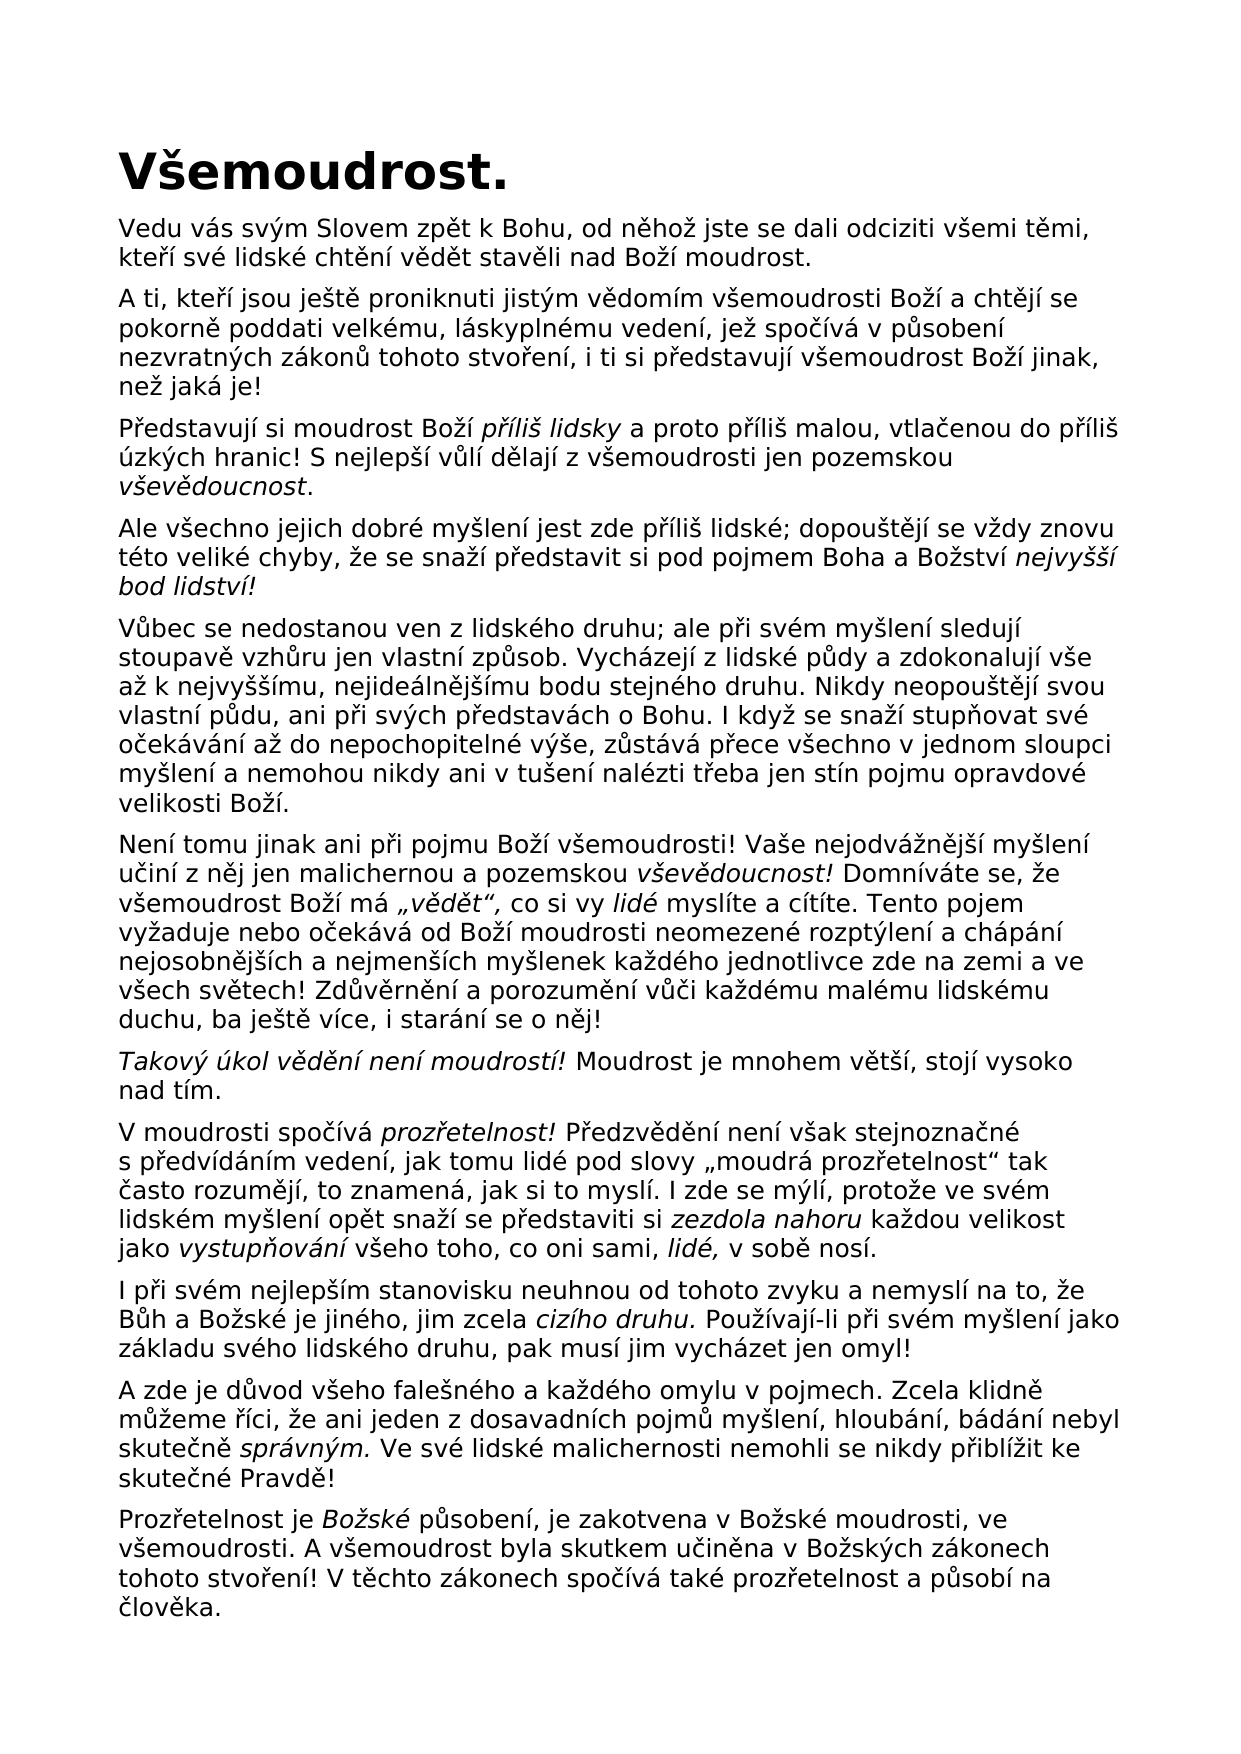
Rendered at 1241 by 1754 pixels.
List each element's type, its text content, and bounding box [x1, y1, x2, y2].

text I při svém nejlepším stanovisku neuhnou od tohoto zvyku a nemyslí na to, že Bůh a Božské je jiného, jim zcela cizího druhu. Používají-li při svém myšlení jako základu svého lidského druhu, pak musí jim vycházet jen omyl! [118, 1276, 1122, 1364]
text Ale všechno jejich dobré myšlení jest zde příliš lidské; dopouštějí se vždy znovu této veliké chyby, že se snaží představit si pod pojmem Boha a Božství nejvyšší bod lidství! [118, 514, 1122, 601]
text Prozřetelnost je Božské působení, je zakotvena v Božské moudrosti, ve všemoudrosti. A všemoudrost byla skutkem učiněna v Božských zákonech tohoto stvoření! V těchto zákonech spočívá také prozřetelnost a působí na člověka. [118, 1506, 1122, 1622]
text V moudrosti spočívá prozřetelnost! Předzvědění není však stejnoznačné s předvídáním vedení, jak tomu lidé pod slovy „moudrá prozřetelnost“ tak často rozumějí, to znamená, jak si to myslí. I zde se mýlí, protože ve svém lidském myšlení opět snaží se představiti si zezdola nahoru každou velikost jako vystupňování všeho toho, co oni sami, lidé, v sobě nosí. [118, 1118, 1122, 1264]
text Takový úkol vědění není moudrostí! Moudrost je mnohem větší, stojí vysoko nad tím. [118, 1047, 1122, 1106]
text Není tomu jinak ani při pojmu Boží všemoudrosti! Vaše nejodvážnější myšlení učiní z něj jen malichernou a pozemskou vševědoucnost! Domníváte se, že všemoudrost Boží má „vědět“, co si vy lidé myslíte a cítíte. Tento pojem vyžaduje nebo očekává od Boží moudrosti neomezené rozptýlení a chápání nejosobnějších a nejmenších myšlenek každého jednotlivce zde na zemi a ve všech světech! Zdůvěrnění a porozumění vůči každému malému lidskému duchu, ba ještě více, i starání se o něj! [118, 831, 1122, 1035]
subtitle Všemoudrost. [118, 143, 1122, 201]
text Vedu vás svým Slovem zpět k Bohu, od něhož jste se dali odciziti všemi těmi, kteří své lidské chtění vědět stavěli nad Boží moudrost. [118, 214, 1122, 272]
text Vůbec se nedostanou ven z lidského druhu; ale při svém myšlení sledují stoupavě vzhůru jen vlastní způsob. Vycházejí z lidské půdy a zdokonalují vše až k nejvyššímu, nejideálnějšímu bodu stejného druhu. Nikdy neopouštějí svou vlastní půdu, ani při svých představách o Bohu. I když se snaží stupňovat své očekávání až do nepochopitelné výše, zůstává přece všechno v jednom sloupci myšlení a nemohou nikdy ani v tušení nalézti třeba jen stín pojmu opravdové velikosti Boží. [118, 614, 1122, 818]
text Představují si moudrost Boží příliš lidsky a proto příliš malou, vtlačenou do příliš úzkých hranic! S nejlepší vůlí dělají z všemoudrosti jen pozemskou vševědoucnost. [118, 414, 1122, 501]
text A zde je důvod všeho falešného a každého omylu v pojmech. Zcela klidně můžeme říci, že ani jeden z dosavadních pojmů myšlení, hloubání, bádání nebyl skutečně správným. Ve své lidské malichernosti nemohli se nikdy přiblížit ke skutečné Pravdě! [118, 1376, 1122, 1493]
text A ti, kteří jsou ještě proniknuti jistým vědomím všemoudrosti Boží a chtějí se pokorně poddati velkému, láskyplnému vedení, jež spočívá v působení nezvratných zákonů tohoto stvoření, i ti si představují všemoudrost Boží jinak, než jaká je! [118, 285, 1122, 401]
